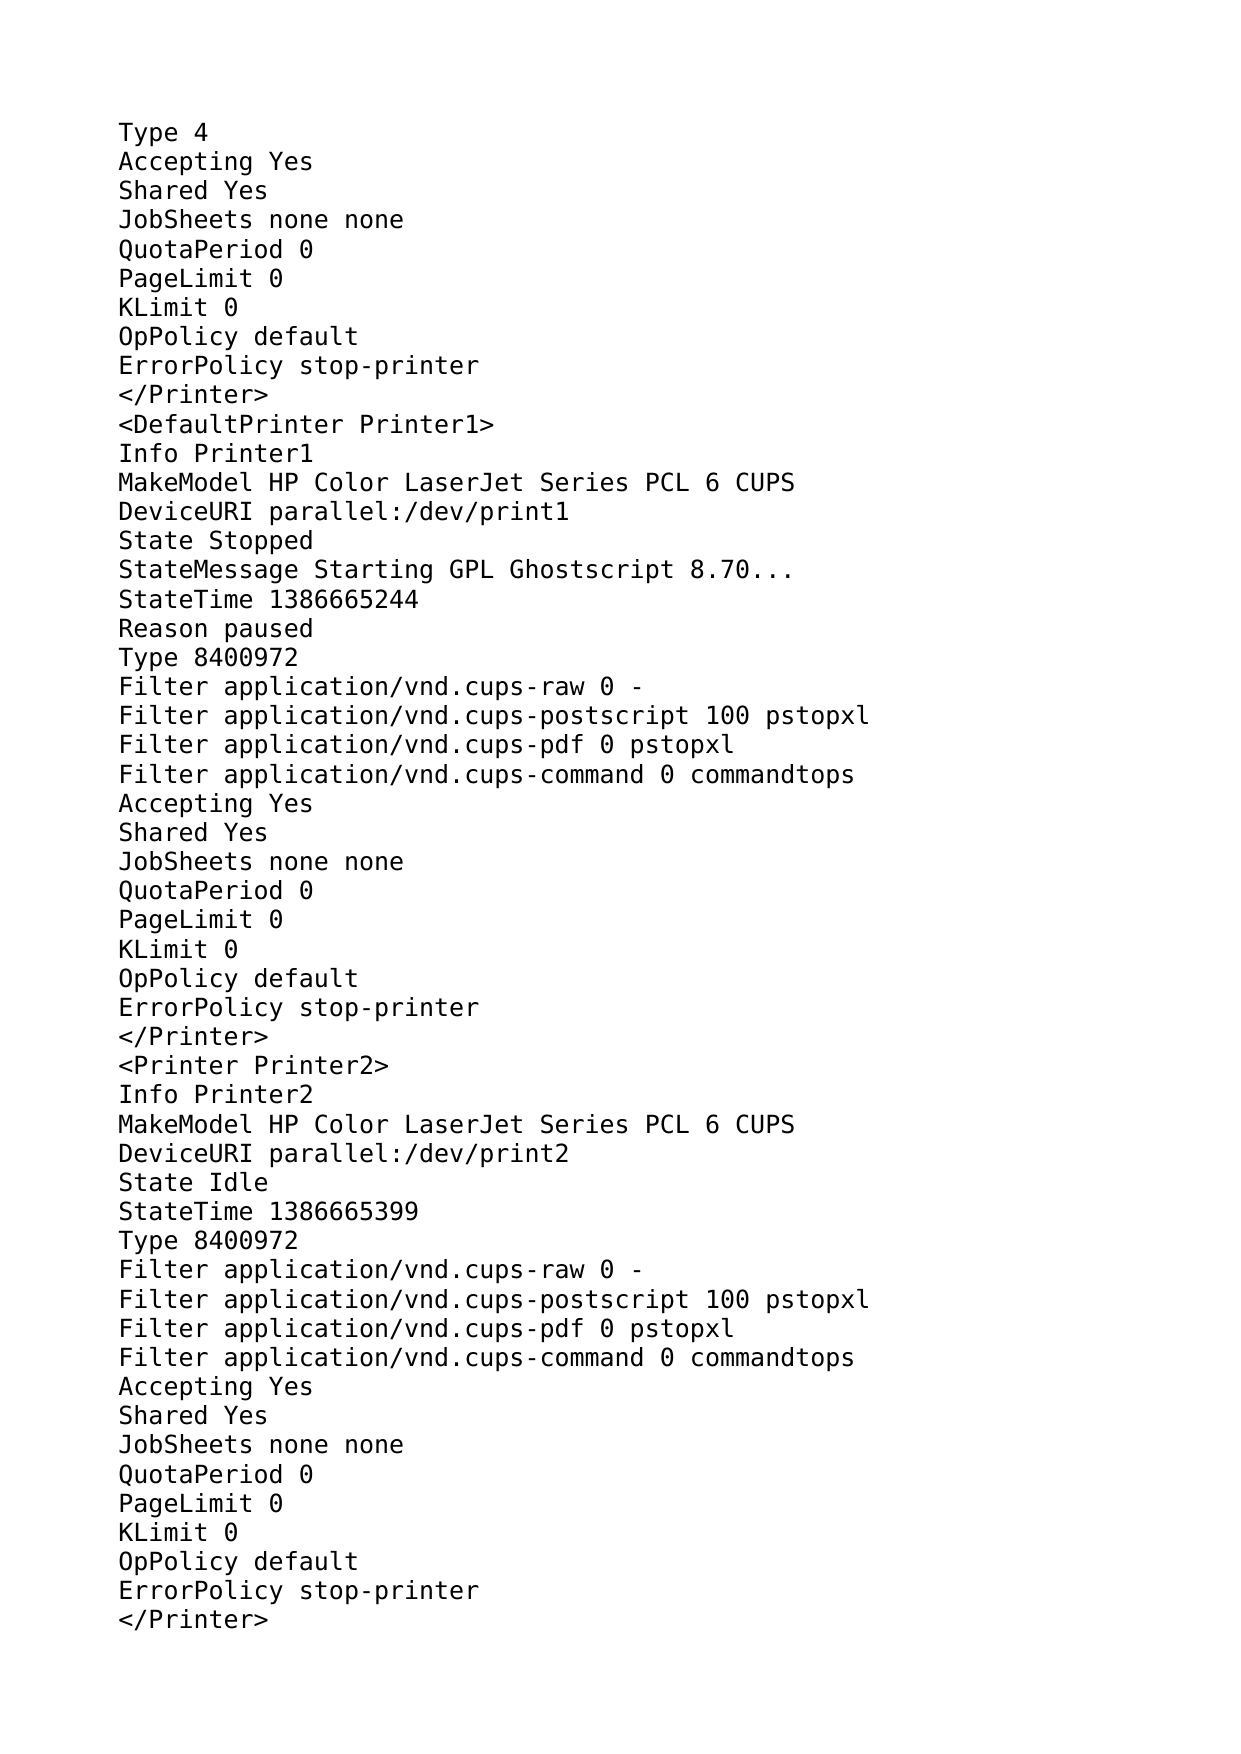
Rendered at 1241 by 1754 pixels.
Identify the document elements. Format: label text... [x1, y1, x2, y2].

text Type 4 Accepting Yes Shared Yes JobSheets none none QuotaPeriod 0 PageLimit 0 KLimit 0 OpPolicy default ErrorPolicy stop-printer </Printer> <DefaultPrinter Printer1> Info Printer1 MakeModel HP Color LaserJet Series PCL 6 CUPS DeviceURI parallel:/dev/print1 State Stopped StateMessage Starting GPL Ghostscript 8.70... StateTime 1386665244 Reason paused Type 8400972 Filter application/vnd.cups-raw 0 - Filter application/vnd.cups-postscript 100 pstopxl Filter application/vnd.cups-pdf 0 pstopxl Filter application/vnd.cups-command 0 commandtops Accepting Yes Shared Yes JobSheets none none QuotaPeriod 0 PageLimit 0 KLimit 0 OpPolicy default ErrorPolicy stop-printer </Printer> <Printer Printer2> Info Printer2 MakeModel HP Color LaserJet Series PCL 6 CUPS DeviceURI parallel:/dev/print2 State Idle StateTime 1386665399 Type 8400972 Filter application/vnd.cups-raw 0 - Filter application/vnd.cups-postscript 100 pstopxl Filter application/vnd.cups-pdf 0 pstopxl Filter application/vnd.cups-command 0 commandtops Accepting Yes Shared Yes JobSheets none none QuotaPeriod 0 PageLimit 0 KLimit 0 OpPolicy default ErrorPolicy stop-printer </Printer> [118, 118, 1122, 1635]
